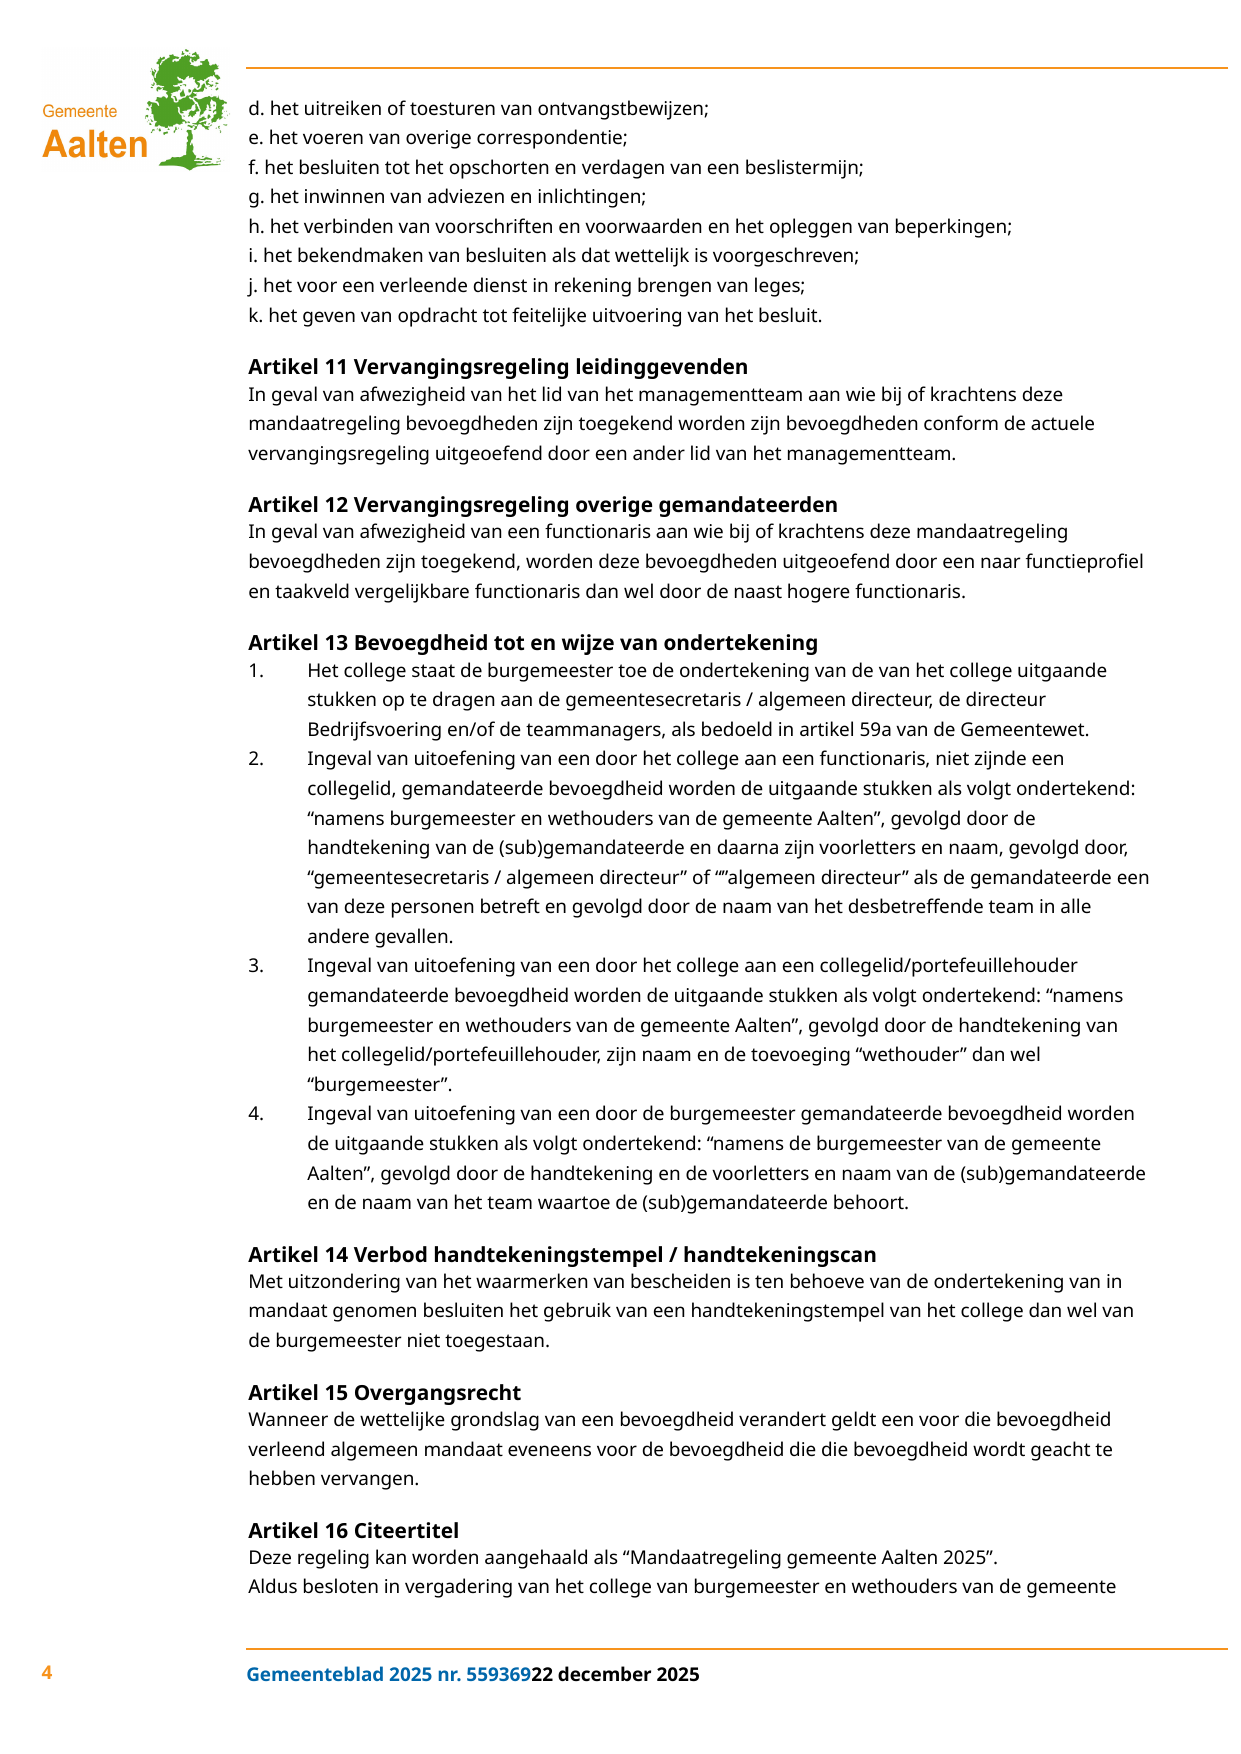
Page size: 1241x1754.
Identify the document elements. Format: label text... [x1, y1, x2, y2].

text Artikel 13 Bevoegdheid tot en wijze van ondertekening [248, 628, 1152, 657]
text Met uitzondering van het waarmerken van bescheiden is ten behoeve van de ondertekening van in mandaat genomen besluiten het gebruik van een handtekeningstempel van het college dan wel van de burgemeester niet toegestaan. [248, 1268, 1152, 1353]
text f. het besluiten tot het opschorten en verdagen van een beslistermijn; [248, 154, 1152, 180]
text Artikel 12 Vervangingsregeling overige gemandateerden [248, 490, 1152, 519]
text i. het bekendmaken van besluiten als dat wettelijk is voorgeschreven; [248, 243, 1152, 268]
text Artikel 15 Overgangsrecht [248, 1378, 1152, 1406]
text j. het voor een verleende dienst in rekening brengen van leges; [248, 272, 1152, 298]
text d. het uitreiken of toesturen van ontvangstbewijzen; [248, 95, 1152, 121]
list Het college staat de burgemeester toe de ondertekening van de van het college uitgaande stukken op te dragen aan de gemeentesecretaris / algemeen directeur, de directeur Bedrijfsvoering en/of de teammanagers, als bedoeld in artikel 59a van de Gemeentewet. [248, 657, 1152, 742]
text In geval van afwezigheid van het lid van het managementteam aan wie bij of krachtens deze mandaatregeling bevoegdheden zijn toegekend worden zijn bevoegdheden conform de actuele vervangingsregeling uitgeoefend door een ander lid van het managementteam. [248, 381, 1152, 466]
text k. het geven van opdracht tot feitelijke uitvoering van het besluit. [248, 302, 1152, 328]
text Artikel 14 Verbod handtekeningstempel / handtekeningscan [248, 1240, 1152, 1268]
text Artikel 16 Citeertitel [248, 1516, 1152, 1544]
list Ingeval van uitoefening van een door het college aan een collegelid/portefeuillehouder gemandateerde bevoegdheid worden de uitgaande stukken als volgt ondertekend: “namens burgemeester en wethouders van de gemeente Aalten”, gevolgd door de handtekening van het collegelid/portefeuillehouder, zijn naam en de toevoeging “wethouder” dan wel “burgemeester”. [248, 953, 1152, 1097]
list Ingeval van uitoefening van een door het college aan een functionaris, niet zijnde een collegelid, gemandateerde bevoegdheid worden de uitgaande stukken als volgt ondertekend: “namens burgemeester en wethouders van de gemeente Aalten”, gevolgd door de handtekening van de (sub)gemandateerde en daarna zijn voorletters en naam, gevolgd door, “gemeentesecretaris / algemeen directeur” of “”algemeen directeur” als de gemandateerde een van deze personen betreft en gevolgd door de naam van het desbetreffende team in alle andere gevallen. [248, 746, 1152, 949]
text Artikel 11 Vervangingsregeling leidinggevenden [248, 352, 1152, 381]
text g. het inwinnen van adviezen en inlichtingen; [248, 183, 1152, 209]
text Deze regeling kan worden aangehaald als “Mandaatregeling gemeente Aalten 2025”. [248, 1544, 1152, 1570]
text In geval van afwezigheid van een functionaris aan wie bij of krachtens deze mandaatregeling bevoegdheden zijn toegekend, worden deze bevoegdheden uitgeoefend door een naar functieprofiel en taakveld vergelijkbare functionaris dan wel door de naast hogere functionaris. [248, 519, 1152, 604]
list Ingeval van uitoefening van een door de burgemeester gemandateerde bevoegdheid worden de uitgaande stukken als volgt ondertekend: “namens de burgemeester van de gemeente Aalten”, gevolgd door de handtekening en de voorletters en naam van de (sub)gemandateerde en de naam van het team waartoe de (sub)gemandateerde behoort. [248, 1101, 1152, 1215]
text e. het voeren van overige correspondentie; [248, 124, 1152, 150]
text Aldus besloten in vergadering van het college van burgemeester en wethouders van de gemeente [248, 1574, 1152, 1599]
picture [41, 47, 231, 172]
text h. het verbinden van voorschriften en voorwaarden en het opleggen van beperkingen; [248, 213, 1152, 239]
text Wanneer de wettelijke grondslag van een bevoegdheid verandert geldt een voor die bevoegdheid verleend algemeen mandaat eveneens voor de bevoegdheid die die bevoegdheid wordt geacht te hebben vervangen. [248, 1406, 1152, 1491]
